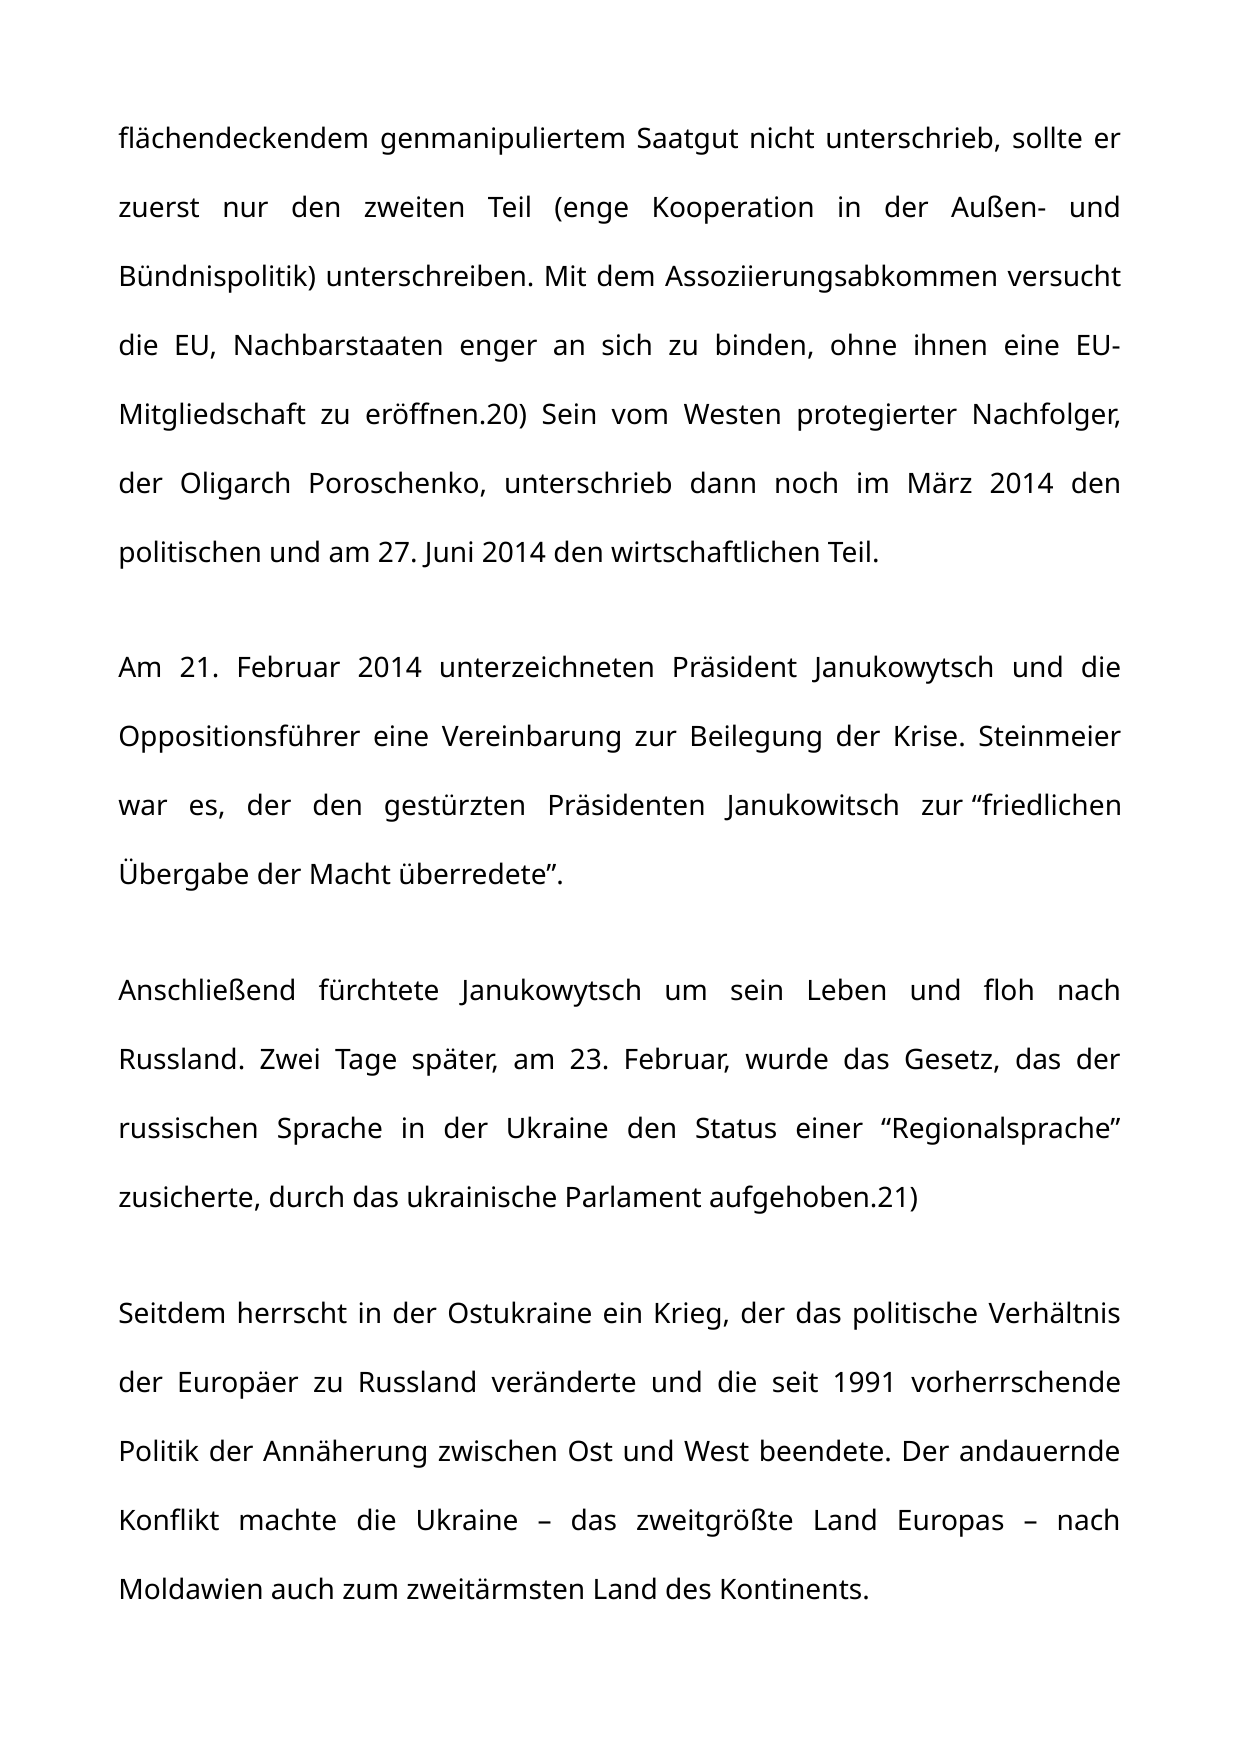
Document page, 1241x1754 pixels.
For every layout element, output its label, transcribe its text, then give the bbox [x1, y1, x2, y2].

text Seitdem herrscht in der Ostukraine ein Krieg, der das politische Verhältnis der Europäer zu Russland veränderte und die seit 1991 vorherrschende Politik der Annäherung zwischen Ost und West beendete. Der andauernde Konflikt machte die Ukraine – das zweitgrößte Land Europas – nach Moldawien auch zum zweitärmsten Land des Kontinents. [118, 1293, 1122, 1607]
text Am 21. Februar 2014 unterzeichneten Präsident Janukowytsch und die Oppositionsführer eine Vereinbarung zur Beilegung der Krise. Steinmeier war es, der den gestürzten Präsidenten Janukowitsch zur “friedlichen Übergabe der Macht überredete”. [118, 648, 1122, 893]
text Anschließend fürchtete Janukowytsch um sein Leben und floh nach Russland. Zwei Tage später, am 23. Februar, wurde das Gesetz, das der russischen Sprache in der Ukraine den Status einer “Regionalsprache” zusicherte, durch das ukrainische Parlament aufgehoben.21) [118, 970, 1122, 1216]
text flächendeckendem genmanipuliertem Saatgut nicht unterschrieb, sollte er zuerst nur den zweiten Teil (enge Kooperation in der Außen- und Bündnispolitik) unterschreiben. Mit dem Assoziierungsabkommen versucht die EU, Nachbarstaaten enger an sich zu binden, ohne ihnen eine EU-Mitgliedschaft zu eröffnen.20) Sein vom Westen protegierter Nachfolger, der Oligarch Poroschenko, unterschrieb dann noch im März 2014 den politischen und am 27. Juni 2014 den wirtschaftlichen Teil. [118, 118, 1122, 570]
